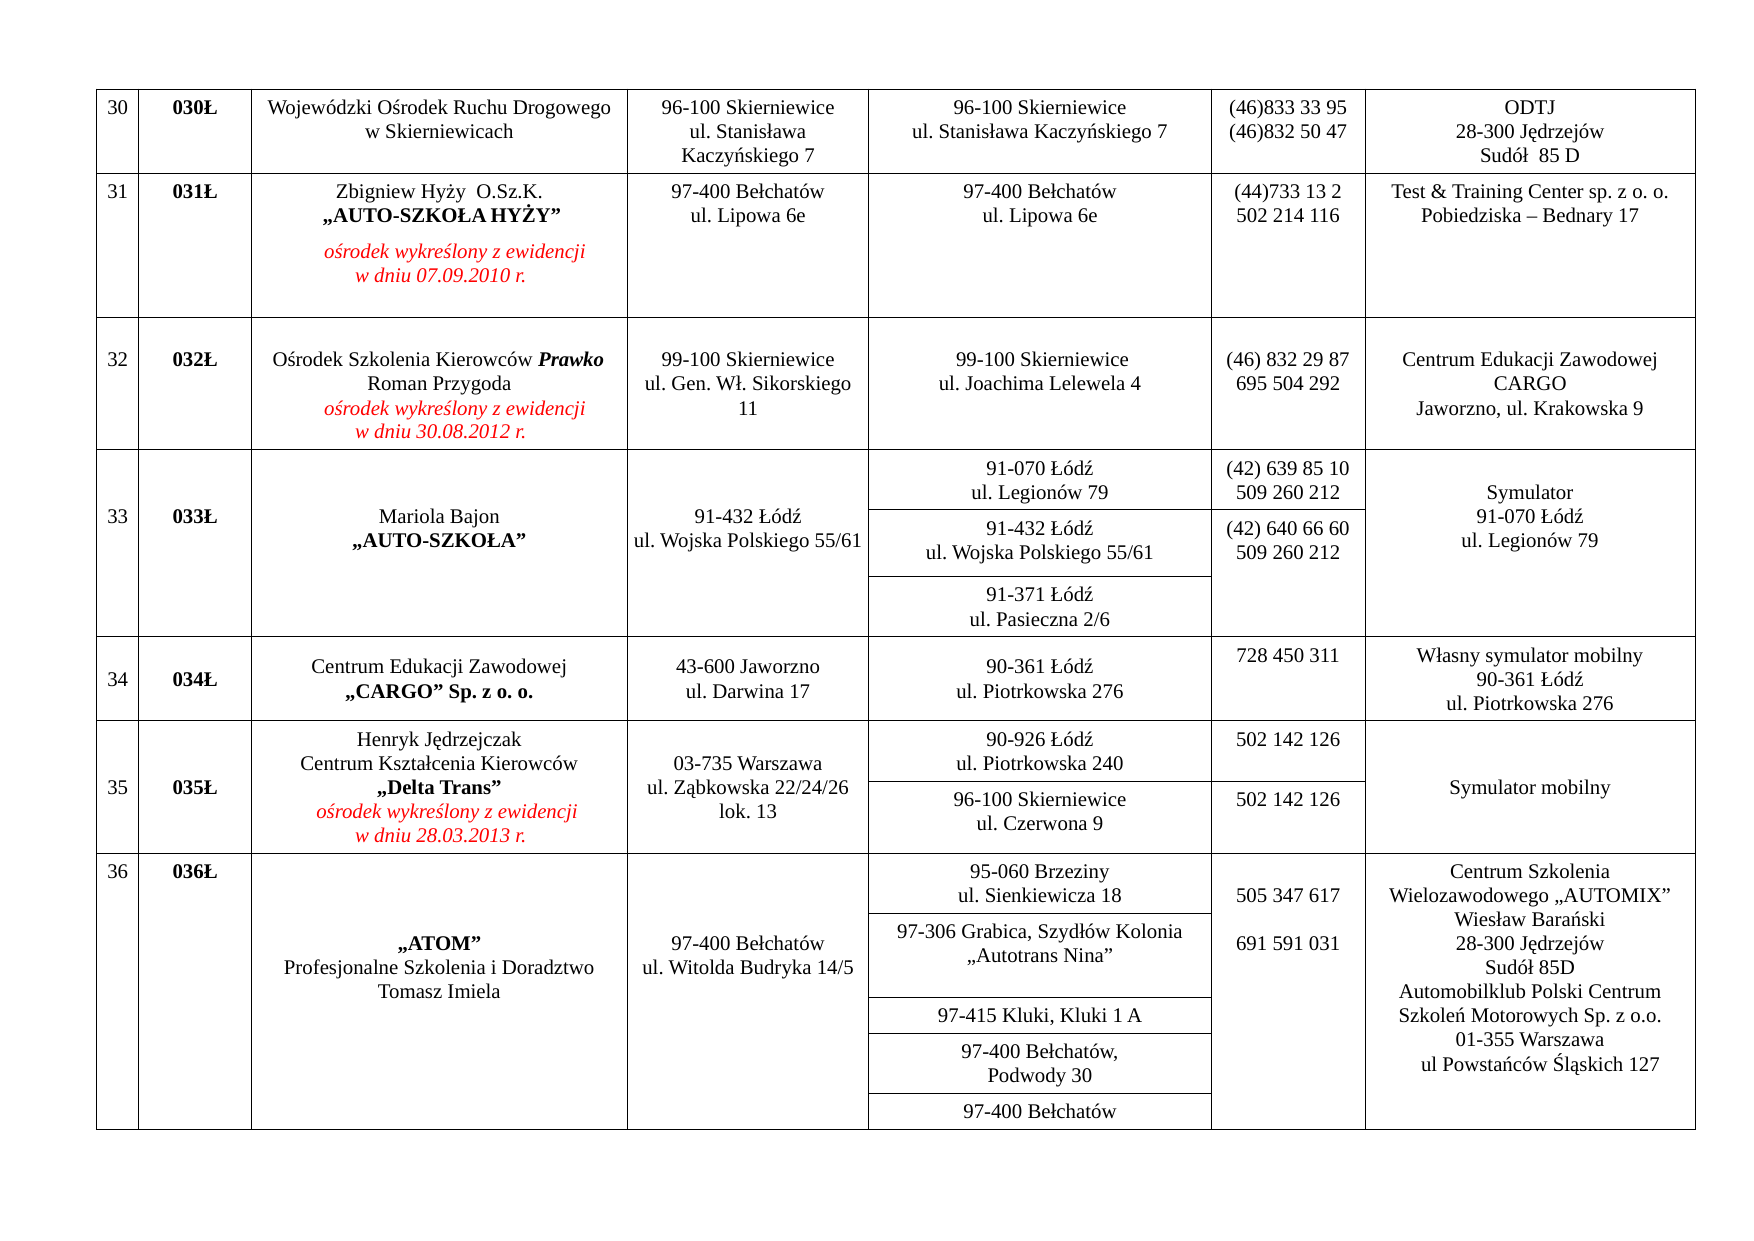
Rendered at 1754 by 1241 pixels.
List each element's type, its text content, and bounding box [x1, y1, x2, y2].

table_cell 032Ł [139, 318, 251, 449]
table_cell (42) 640 66 60 509 260 212 [1212, 510, 1365, 636]
table_cell 502 142 126 [1212, 782, 1365, 853]
table_cell 036Ł [139, 854, 251, 1129]
table_cell 35 [97, 721, 138, 853]
table_cell Centrum Szkolenia Wielozawodowego „AUTOMIX” Wiesław Barański 28-300 Jędrzejów Sudół 85D Automobilklub Polski Centrum Szkoleń Motorowych Sp. z o.o. 01-355 Warszawa ul Powstańców Śląskich 127 [1366, 854, 1695, 1129]
table_cell 91-070 Łódź ul. Legionów 79 [869, 450, 1211, 509]
table_cell 031Ł [139, 174, 251, 317]
table_cell 99-100 Skierniewice ul. Gen. Wł. Sikorskiego 11 [628, 318, 868, 449]
table_cell 03-735 Warszawa ul. Ząbkowska 22/24/26 lok. 13 [628, 721, 868, 853]
table_cell 90-926 Łódź ul. Piotrkowska 240 [869, 721, 1211, 781]
table_cell 32 [97, 318, 138, 449]
table_cell 97-400 Bełchatów [869, 1094, 1211, 1129]
table_cell 97-306 Grabica, Szydłów Kolonia „Autotrans Nina” [869, 914, 1211, 997]
table_cell 91-432 Łódź ul. Wojska Polskiego 55/61 [869, 510, 1211, 576]
table_cell Symulator 91-070 Łódź ul. Legionów 79 [1366, 450, 1695, 636]
table_cell 36 [97, 854, 138, 1129]
table_cell 96-100 Skierniewice ul. Stanisława Kaczyńskiego 7 [869, 90, 1211, 173]
table_cell Symulator mobilny [1366, 721, 1695, 853]
table_cell Test & Training Center sp. z o. o. Pobiedziska – Bednary 17 [1366, 174, 1695, 317]
table_cell 97-400 Bełchatów, Podwody 30 [869, 1034, 1211, 1093]
table_cell 96-100 Skierniewice ul. Stanisława Kaczyńskiego 7 [628, 90, 868, 173]
table_cell 99-100 Skierniewice ul. Joachima Lelewela 4 [869, 318, 1211, 449]
table_cell Centrum Edukacji Zawodowej CARGO Jaworzno, ul. Krakowska 9 [1366, 318, 1695, 449]
table_cell 30 [97, 90, 138, 173]
table_cell 97-415 Kluki, Kluki 1 A [869, 998, 1211, 1033]
table_cell „ATOM” Profesjonalne Szkolenia i Doradztwo Tomasz Imiela [252, 854, 627, 1129]
table_cell Wojewódzki Ośrodek Ruchu Drogowego w Skierniewicach [252, 90, 627, 173]
table_cell (46) 832 29 87 695 504 292 [1212, 318, 1365, 449]
table_cell 505 347 617 691 591 031 [1212, 854, 1365, 1129]
table_cell (44)733 13 2 502 214 116 [1212, 174, 1365, 317]
table_cell 34 [97, 637, 138, 720]
table_cell 030Ł [139, 90, 251, 173]
table_cell Zbigniew Hyży O.Sz.K. „AUTO-SZKOŁA HYŻY” ośrodek wykreślony z ewidencji w dniu 07.09.2010 r. [252, 174, 627, 317]
table_cell 31 [97, 174, 138, 317]
table_cell 43-600 Jaworzno ul. Darwina 17 [628, 637, 868, 720]
table_cell 95-060 Brzeziny ul. Sienkiewicza 18 [869, 854, 1211, 913]
table_cell Ośrodek Szkolenia Kierowców Prawko Roman Przygoda ośrodek wykreślony z ewidencji w dniu 30.08.2012 r. [252, 318, 627, 449]
table_cell 33 [97, 450, 138, 636]
table_cell 90-361 Łódź ul. Piotrkowska 276 [869, 637, 1211, 720]
table_cell 97-400 Bełchatów ul. Lipowa 6e [869, 174, 1211, 317]
table_cell 035Ł [139, 721, 251, 853]
table_cell ODTJ 28-300 Jędrzejów Sudół 85 D [1366, 90, 1695, 173]
table_cell 96-100 Skierniewice ul. Czerwona 9 [869, 782, 1211, 853]
table_cell 728 450 311 [1212, 637, 1365, 720]
table_cell 033Ł [139, 450, 251, 636]
table_cell (42) 639 85 10 509 260 212 [1212, 450, 1365, 509]
table_cell 502 142 126 [1212, 721, 1365, 781]
table_cell 034Ł [139, 637, 251, 720]
table_cell 97-400 Bełchatów ul. Lipowa 6e [628, 174, 868, 317]
table_cell Mariola Bajon „AUTO-SZKOŁA” [252, 450, 627, 636]
table_cell 91-371 Łódź ul. Pasieczna 2/6 [869, 577, 1211, 636]
table_cell 97-400 Bełchatów ul. Witolda Budryka 14/5 [628, 854, 868, 1129]
table_cell Centrum Edukacji Zawodowej „CARGO” Sp. z o. o. [252, 637, 627, 720]
table_cell (46)833 33 95 (46)832 50 47 [1212, 90, 1365, 173]
table_cell Henryk Jędrzejczak Centrum Kształcenia Kierowców „Delta Trans” ośrodek wykreślony z ewidencji w dniu 28.03.2013 r. [252, 721, 627, 853]
table_cell Własny symulator mobilny 90-361 Łódź ul. Piotrkowska 276 [1366, 637, 1695, 720]
table_cell 91-432 Łódź ul. Wojska Polskiego 55/61 [628, 450, 868, 636]
